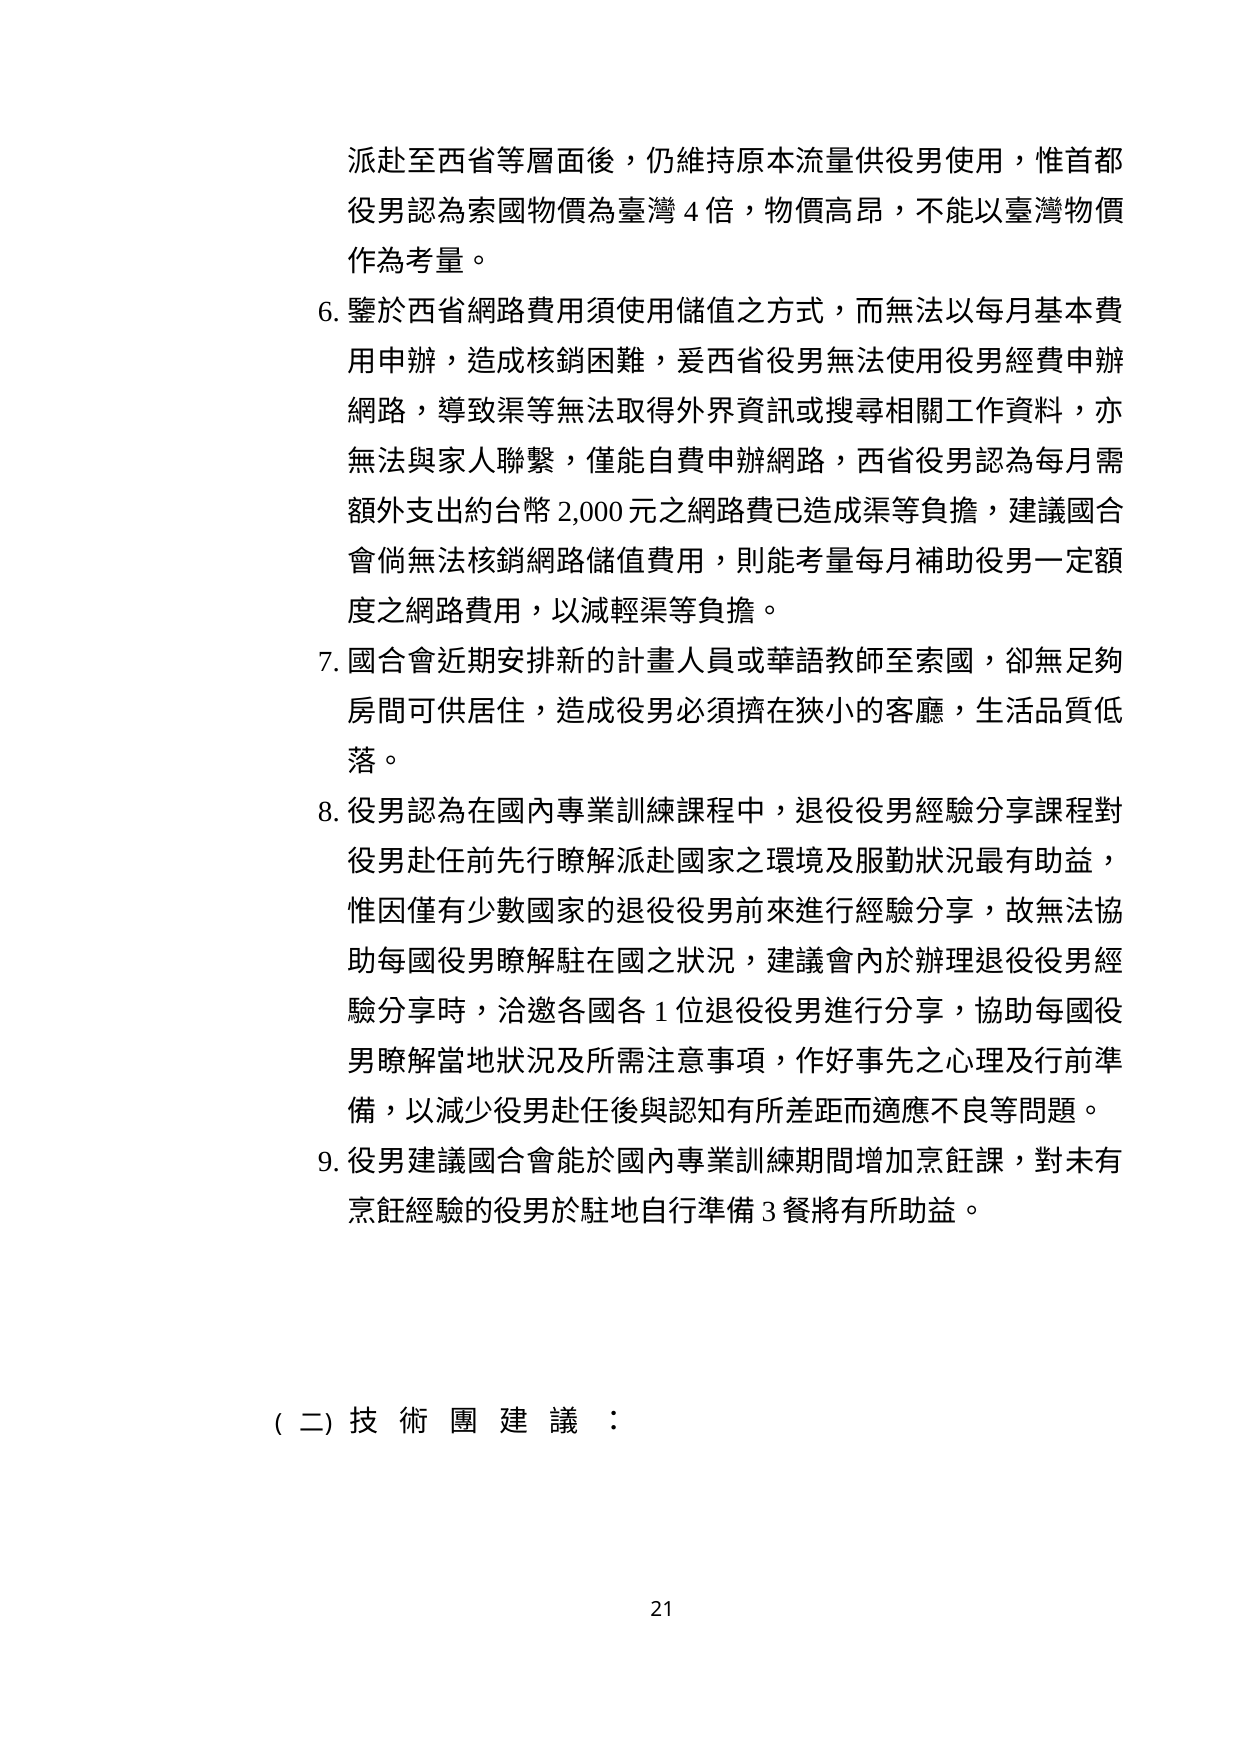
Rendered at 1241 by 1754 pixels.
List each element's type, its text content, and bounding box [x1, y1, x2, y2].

list 國合會近期安排新的計畫人員或華語教師至索國，卻無足夠房間可供居住，造成役男必須擠在狹小的客廳，生活品質低落。 [318, 631, 1124, 781]
list 技術團建議： [273, 1381, 1124, 1456]
list 鑒於西省網路費用須使用儲值之方式，而無法以每月基本費用申辦，造成核銷困難，爰西省役男無法使用役男經費申辦網路，導致渠等無法取得外界資訊或搜尋相關工作資料，亦無法與家人聯繫，僅能自費申辦網路，西省役男認為每月需額外支出約台幣2,000元之網路費已造成渠等負擔，建議國合會倘無法核銷網路儲值費用，則能考量每月補助役男一定額度之網路費用，以減輕渠等負擔。 [318, 281, 1124, 631]
list 役男認為在國內專業訓練課程中，退役役男經驗分享課程對役男赴任前先行瞭解派赴國家之環境及服勤狀況最有助益，惟因僅有少數國家的退役役男前來進行經驗分享，故無法協助每國役男瞭解駐在國之狀況，建議會內於辦理退役役男經驗分享時，洽邀各國各1位退役役男進行分享，協助每國役男瞭解當地狀況及所需注意事項，作好事先之心理及行前準備，以減少役男赴任後與認知有所差距而適應不良等問題。 [318, 781, 1124, 1131]
list 派赴至西省等層面後，仍維持原本流量供役男使用，惟首都役男認為索國物價為臺灣4倍，物價高昂，不能以臺灣物價作為考量。 [318, 131, 1124, 281]
list 役男建議國合會能於國內專業訓練期間增加烹飪課，對未有烹飪經驗的役男於駐地自行準備3餐將有所助益。 [318, 1131, 1124, 1231]
